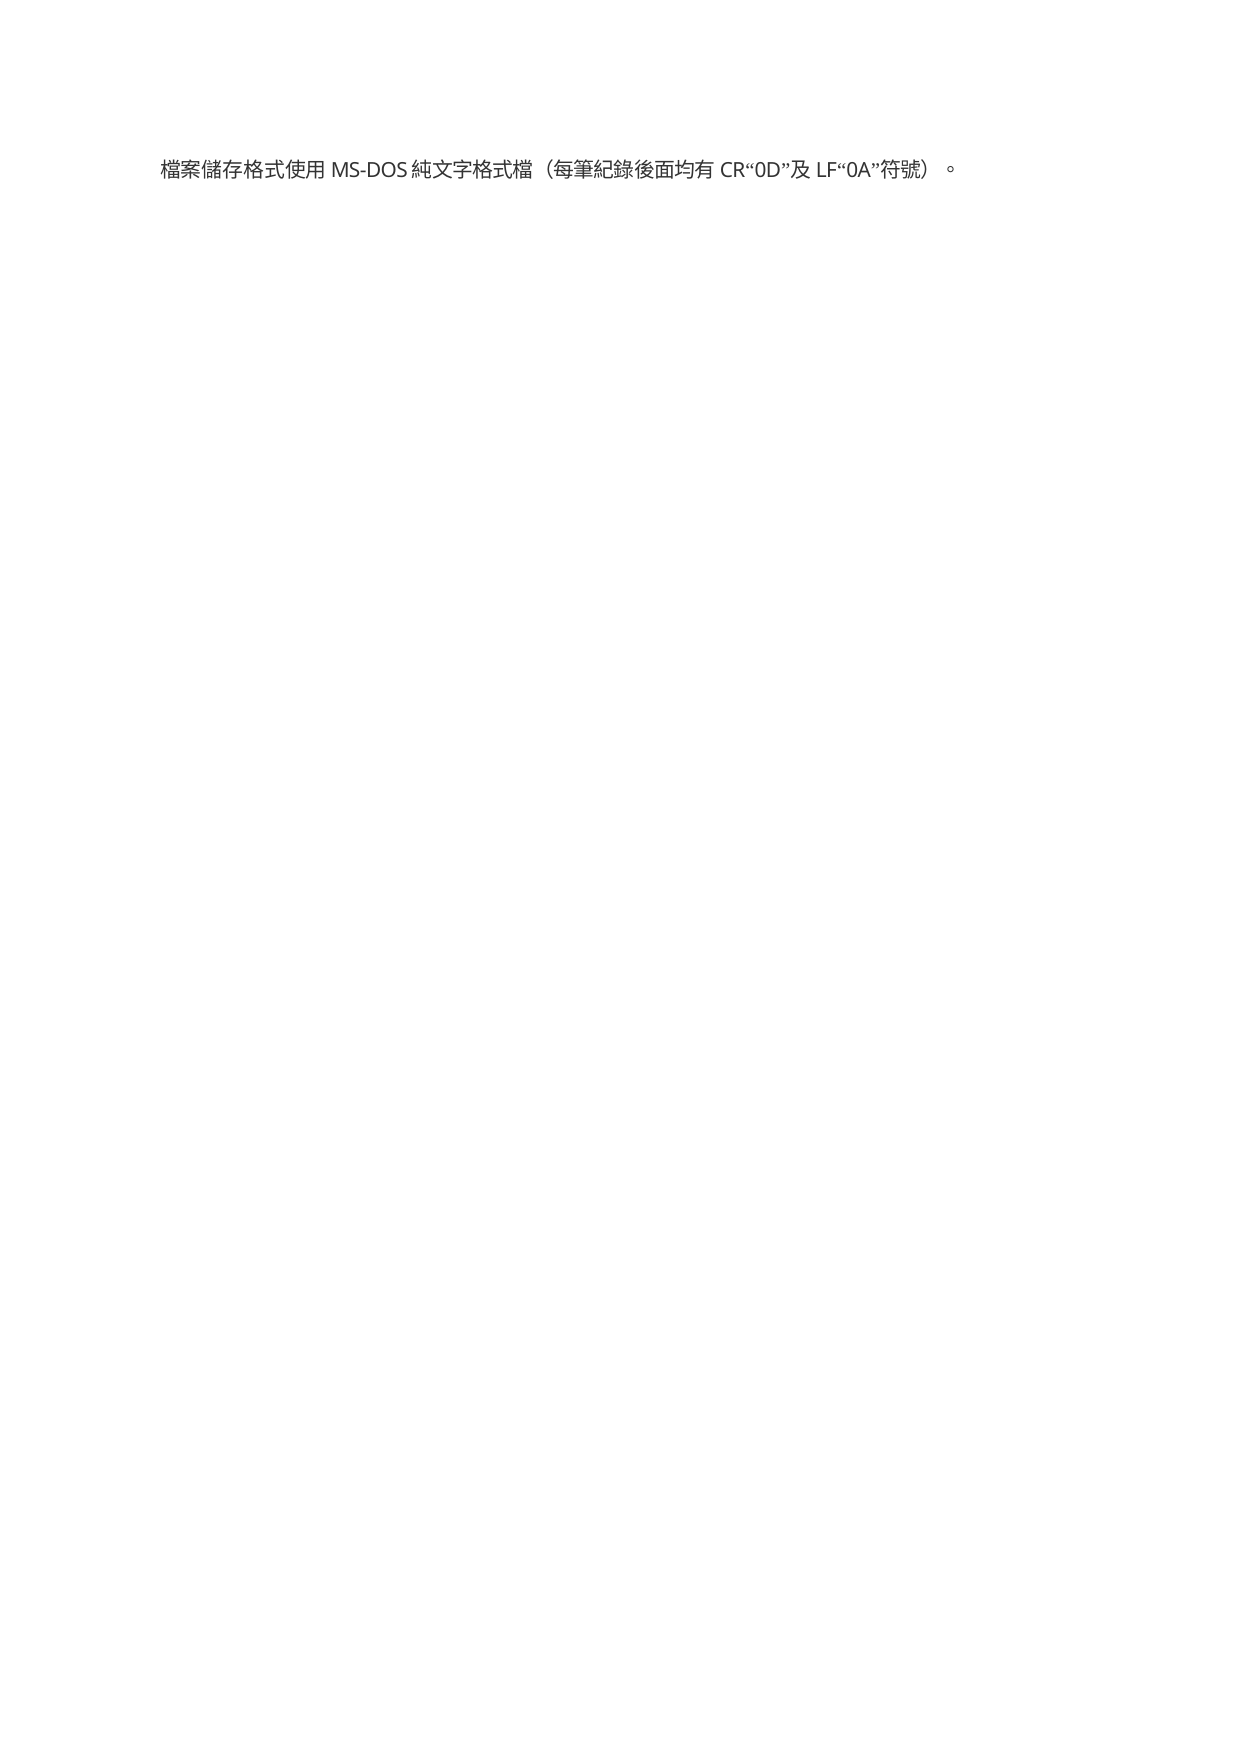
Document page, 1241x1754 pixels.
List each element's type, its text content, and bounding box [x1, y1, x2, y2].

text 檔案儲存格式使用MS-DOS純文字格式檔（每筆紀錄後面均有CR“0D”及 LF“0A”符號）。 [118, 127, 1122, 189]
